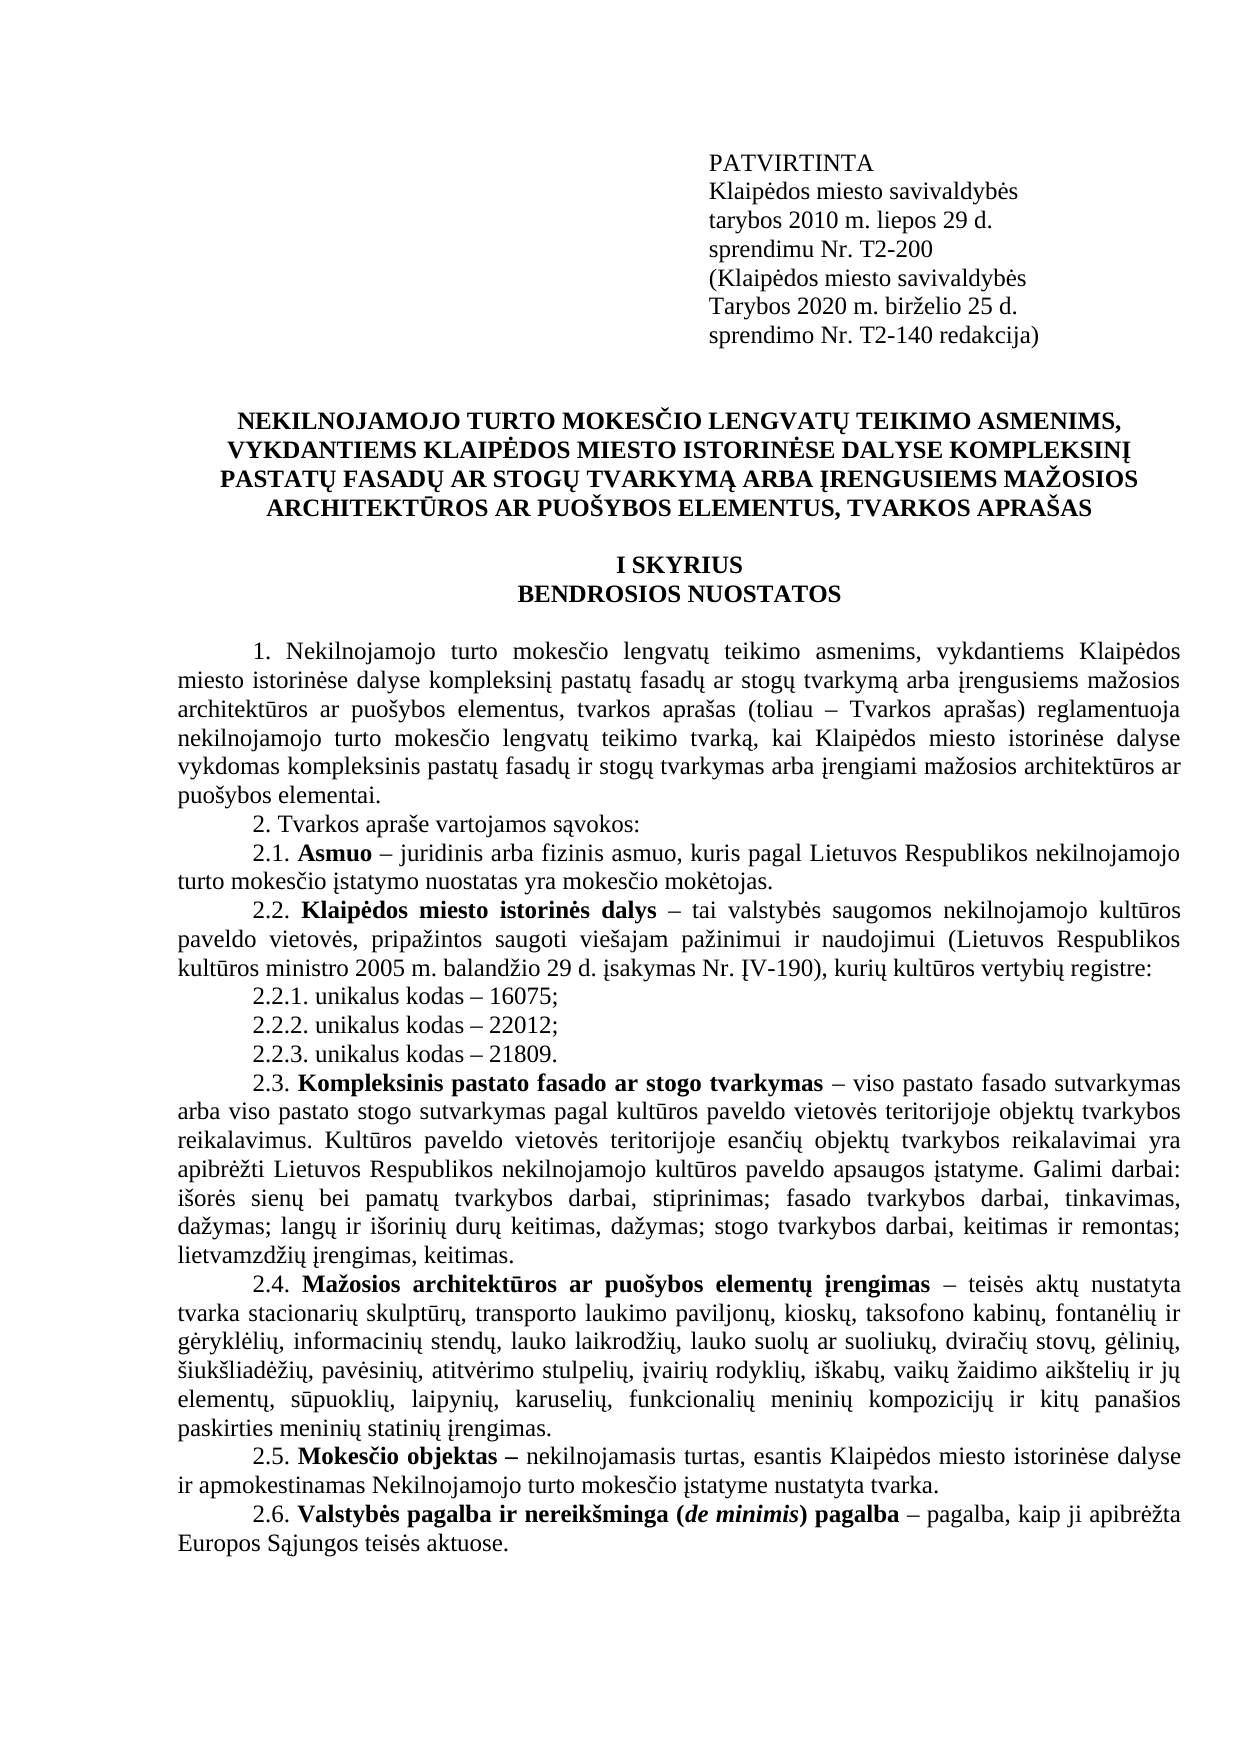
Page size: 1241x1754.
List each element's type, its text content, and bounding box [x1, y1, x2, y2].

text NEKILNOJAMOJO TURTO MOKESČIO LENGVATŲ TEIKIMO ASMENIMS, VYKDANTIEMS KLAIPĖDOS MIESTO ISTORINĖSE DALYSE KOMPLEKSINĮ PASTATŲ FASADŲ AR STOGŲ TVARKYMĄ ARBA ĮRENGUSIEMS MAŽOSIOS ARCHITEKTŪROS AR PUOŠYBOS ELEMENTUS, TVARKOS APRAŠAS [177, 406, 1181, 521]
text 2. Tvarkos apraše vartojamos sąvokos: [177, 809, 1181, 838]
text Tarybos 2020 m. birželio 25 d. [177, 291, 1181, 320]
text 2.3. Kompleksinis pastato fasado ar stogo tvarkymas – viso pastato fasado sutvarkymas arba viso pastato stogo sutvarkymas pagal kultūros paveldo vietovės teritorijoje objektų tvarkybos reikalavimus. Kultūros paveldo vietovės teritorijoje esančių objektų tvarkybos reikalavimai yra apibrėžti Lietuvos Respublikos nekilnojamojo kultūros paveldo apsaugos įstatyme. Galimi darbai: išorės sienų bei pamatų tvarkybos darbai, stiprinimas; fasado tvarkybos darbai, tinkavimas, dažymas; langų ir išorinių durų keitimas, dažymas; stogo tvarkybos darbai, keitimas ir remontas; lietvamzdžių įrengimas, keitimas. [177, 1068, 1181, 1269]
text Klaipėdos miesto savivaldybės [177, 176, 1181, 205]
text tarybos 2010 m. liepos 29 d. [177, 205, 1181, 234]
text 2.4. Mažosios architektūros ar puošybos elementų įrengimas – teisės aktų nustatyta tvarka stacionarių skulptūrų, transporto laukimo paviljonų, kioskų, taksofono kabinų, fontanėlių ir gėryklėlių, informacinių stendų, lauko laikrodžių, lauko suolų ar suoliukų, dviračių stovų, gėlinių, šiukšliadėžių, pavėsinių, atitvėrimo stulpelių, įvairių rodyklių, iškabų, vaikų žaidimo aikštelių ir jų elementų, sūpuoklių, laipynių, karuselių, funkcionalių meninių kompozicijų ir kitų panašios paskirties meninių statinių įrengimas. [177, 1269, 1181, 1441]
text sprendimo Nr. T2-140 redakcija) [177, 320, 1181, 349]
text 2.1. Asmuo – juridinis arba fizinis asmuo, kuris pagal Lietuvos Respublikos nekilnojamojo turto mokesčio įstatymo nuostatas yra mokesčio mokėtojas. [177, 838, 1181, 895]
text 2.2.3. unikalus kodas – 21809. [177, 1039, 1181, 1068]
text 2.5. Mokesčio objektas – nekilnojamasis turtas, esantis Klaipėdos miesto istorinėse dalyse ir apmokestinamas Nekilnojamojo turto mokesčio įstatyme nustatyta tvarka. [177, 1441, 1181, 1499]
text 2.2. Klaipėdos miesto istorinės dalys – tai valstybės saugomos nekilnojamojo kultūros paveldo vietovės, pripažintos saugoti viešajam pažinimui ir naudojimui (Lietuvos Respublikos kultūros ministro 2005 m. balandžio 29 d. įsakymas Nr. ĮV-190), kurių kultūros vertybių registre: [177, 895, 1181, 981]
subtitle Bendrosios nuostatos [177, 579, 1181, 608]
subtitle I SKYRIUS [177, 550, 1181, 579]
text 2.2.2. unikalus kodas – 22012; [177, 1010, 1181, 1039]
text PATVIRTINTA [177, 148, 1181, 176]
text 1. Nekilnojamojo turto mokesčio lengvatų teikimo asmenims, vykdantiems Klaipėdos miesto istorinėse dalyse kompleksinį pastatų fasadų ar stogų tvarkymą arba įrengusiems mažosios architektūros ar puošybos elementus, tvarkos aprašas (toliau – Tvarkos aprašas) reglamentuoja nekilnojamojo turto mokesčio lengvatų teikimo tvarką, kai Klaipėdos miesto istorinėse dalyse vykdomas kompleksinis pastatų fasadų ir stogų tvarkymas arba įrengiami mažosios architektūros ar puošybos elementai. [177, 636, 1181, 809]
text 2.2.1. unikalus kodas – 16075; [177, 981, 1181, 1010]
text sprendimu Nr. T2-200 [177, 234, 1181, 263]
text (Klaipėdos miesto savivaldybės [177, 263, 1181, 291]
text 2.6. Valstybės pagalba ir nereikšminga (de minimis) pagalba – pagalba, kaip ji apibrėžta Europos Sąjungos teisės aktuose. [177, 1499, 1181, 1556]
